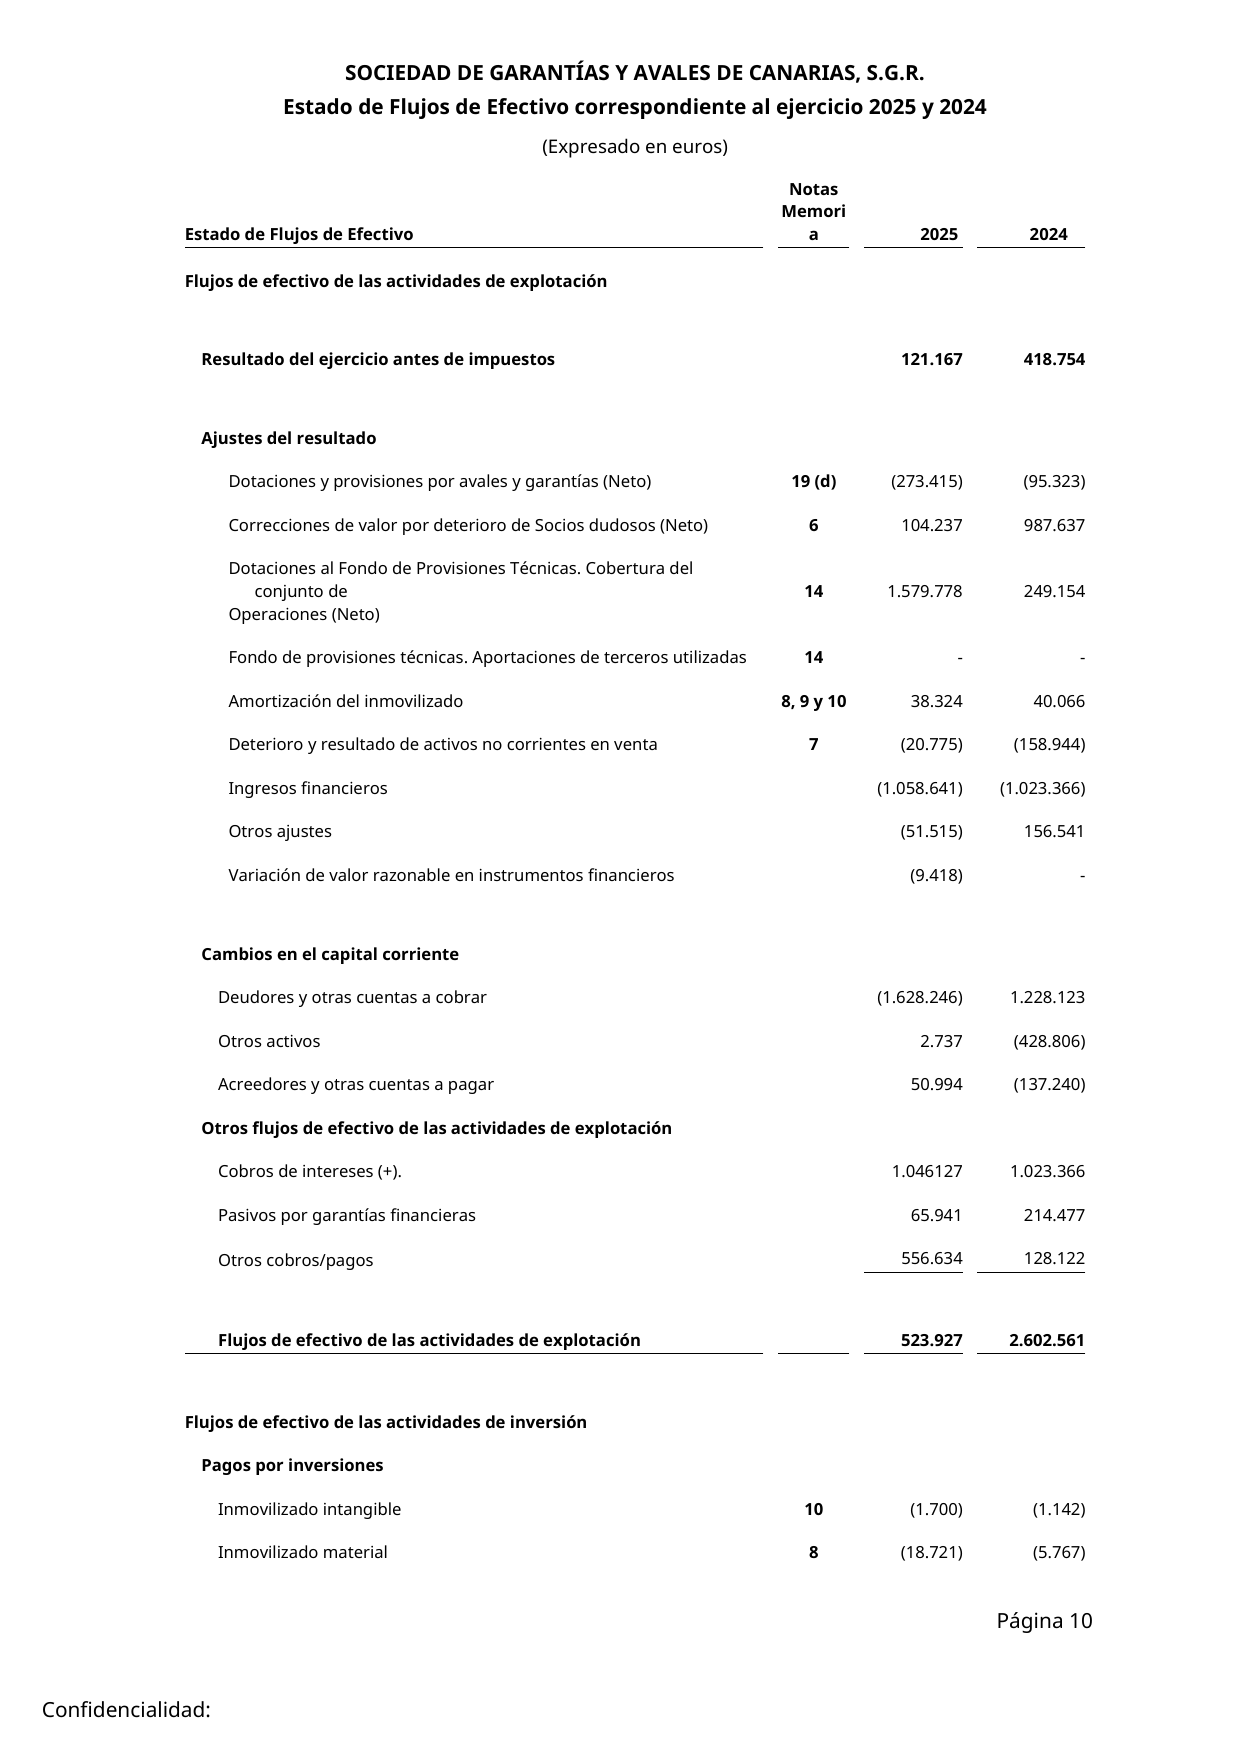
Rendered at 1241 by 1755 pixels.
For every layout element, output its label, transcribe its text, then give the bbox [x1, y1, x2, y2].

table_cell [857, 426, 970, 470]
table_cell [177, 391, 771, 426]
table_cell [857, 1375, 970, 1410]
table_cell 6 [771, 514, 857, 557]
table_cell 987.637 [970, 514, 1093, 557]
table_cell [771, 1073, 857, 1116]
table_cell 50.994 [857, 1073, 970, 1116]
table_cell [771, 313, 857, 348]
table_cell Inmovilizado intangible [177, 1498, 771, 1541]
table_cell 10 [771, 1498, 857, 1541]
table_cell [771, 777, 857, 820]
table_cell (18.721) [857, 1541, 970, 1584]
table_cell (1.700) [857, 1498, 970, 1541]
table_cell [771, 1410, 857, 1454]
table_cell [970, 313, 1093, 348]
table_cell 14 [771, 557, 857, 646]
table_cell [771, 942, 857, 986]
table_cell Acreedores y otras cuentas a pagar [177, 1073, 771, 1116]
table_cell 1.046127 [857, 1160, 970, 1203]
table_header 2024 [970, 177, 1093, 269]
table_cell - [857, 646, 970, 689]
table_cell - [970, 646, 1093, 689]
table_cell Amortización del inmovilizado [177, 690, 771, 733]
table_cell 121.167 [857, 348, 970, 391]
table_cell [177, 1375, 771, 1410]
table_cell [970, 942, 1093, 986]
table_cell Otros ajustes [177, 820, 771, 864]
table_cell [857, 313, 970, 348]
table_cell Ingresos financieros [177, 777, 771, 820]
table_cell [771, 348, 857, 391]
table_cell 14 [771, 646, 857, 689]
table_cell - [970, 864, 1093, 907]
table_cell [771, 907, 857, 942]
table_cell (95.323) [970, 470, 1093, 513]
table_cell 7 [771, 733, 857, 777]
table_cell [771, 1160, 857, 1203]
table_cell [771, 426, 857, 470]
table_cell [970, 1410, 1093, 1454]
table_cell [771, 1116, 857, 1160]
table_cell 8, 9 y 10 [771, 690, 857, 733]
table_cell Resultado del ejercicio antes de impuestos [177, 348, 771, 391]
table_cell (1.058.641) [857, 777, 970, 820]
table_cell [771, 1375, 857, 1410]
table_cell [857, 942, 970, 986]
table_cell [177, 907, 771, 942]
table_cell Variación de valor razonable en instrumentos financieros [177, 864, 771, 907]
table_cell (158.944) [970, 733, 1093, 777]
table_cell [970, 1116, 1093, 1160]
table_cell Deterioro y resultado de activos no corrientes en venta [177, 733, 771, 777]
table_cell (5.767) [970, 1541, 1093, 1584]
table_cell [771, 269, 857, 313]
table_cell [177, 1294, 771, 1329]
table_cell 65.941 [857, 1204, 970, 1247]
table_cell Otros activos [177, 1029, 771, 1073]
table_cell 556.634 [857, 1247, 970, 1294]
table_cell Otros flujos de efectivo de las actividades de explotación [177, 1116, 771, 1160]
table_cell Fondo de provisiones técnicas. Aportaciones de terceros utilizadas [177, 646, 771, 689]
table_header Notas Memoria [771, 177, 857, 269]
table_cell [857, 1410, 970, 1454]
table_cell [970, 1454, 1093, 1497]
table_cell Cobros de intereses (+). [177, 1160, 771, 1203]
table_cell [771, 1247, 857, 1294]
table_cell Cambios en el capital corriente [177, 942, 771, 986]
table_cell [970, 426, 1093, 470]
table_cell [857, 907, 970, 942]
table_cell 8 [771, 1541, 857, 1584]
table_cell [970, 1375, 1093, 1410]
table_cell (20.775) [857, 733, 970, 777]
table_cell 40.066 [970, 690, 1093, 733]
table_cell (137.240) [970, 1073, 1093, 1116]
table_cell [857, 391, 970, 426]
table_cell Flujos de efectivo de las actividades de explotación [177, 1329, 771, 1375]
table_cell 523.927 [857, 1329, 970, 1375]
table_cell Pasivos por garantías financieras [177, 1204, 771, 1247]
table_cell [771, 986, 857, 1029]
table_cell Ajustes del resultado [177, 426, 771, 470]
table_cell (9.418) [857, 864, 970, 907]
table_cell [771, 1029, 857, 1073]
table_cell [771, 864, 857, 907]
table_cell (1.142) [970, 1498, 1093, 1541]
table_header Estado de Flujos de Efectivo [177, 177, 771, 269]
table_cell [970, 1294, 1093, 1329]
table_cell Correcciones de valor por deterioro de Socios dudosos (Neto) [177, 514, 771, 557]
table_cell (51.515) [857, 820, 970, 864]
table_cell [857, 1294, 970, 1329]
table_cell [857, 1454, 970, 1497]
table_cell 1.023.366 [970, 1160, 1093, 1203]
table_cell Flujos de efectivo de las actividades de inversión [177, 1410, 771, 1454]
table_cell 156.541 [970, 820, 1093, 864]
table_cell Flujos de efectivo de las actividades de explotación [177, 269, 771, 313]
table_cell 104.237 [857, 514, 970, 557]
table_cell [771, 820, 857, 864]
table_header 2025 [857, 177, 970, 269]
table_cell Dotaciones y provisiones por avales y garantías (Neto) [177, 470, 771, 513]
table_cell 418.754 [970, 348, 1093, 391]
table_cell [771, 391, 857, 426]
table_cell [970, 907, 1093, 942]
table_cell 19 (d) [771, 470, 857, 513]
table_cell 2.737 [857, 1029, 970, 1073]
table_cell [970, 391, 1093, 426]
table_cell [771, 1294, 857, 1329]
table_cell [771, 1329, 857, 1375]
table_cell 2.602.561 [970, 1329, 1093, 1375]
table_cell [970, 269, 1093, 313]
table_cell Dotaciones al Fondo de Provisiones Técnicas. Cobertura del conjunto de Operaciones (Neto) [177, 557, 771, 646]
table_cell Inmovilizado material [177, 1541, 771, 1584]
table_cell [177, 313, 771, 348]
table_cell Otros cobros/pagos [177, 1247, 771, 1294]
table_cell 38.324 [857, 690, 970, 733]
table_cell 1.228.123 [970, 986, 1093, 1029]
table_cell [771, 1204, 857, 1247]
table_cell 249.154 [970, 557, 1093, 646]
table_cell 214.477 [970, 1204, 1093, 1247]
table_cell 1.579.778 [857, 557, 970, 646]
table_cell [857, 1116, 970, 1160]
table_cell (1.023.366) [970, 777, 1093, 820]
table_cell (273.415) [857, 470, 970, 513]
table_cell [857, 269, 970, 313]
table_cell Pagos por inversiones [177, 1454, 771, 1497]
table_cell 128.122 [970, 1247, 1093, 1294]
table_cell (428.806) [970, 1029, 1093, 1073]
table_cell [771, 1454, 857, 1497]
table_cell (1.628.246) [857, 986, 970, 1029]
table_cell Deudores y otras cuentas a cobrar [177, 986, 771, 1029]
